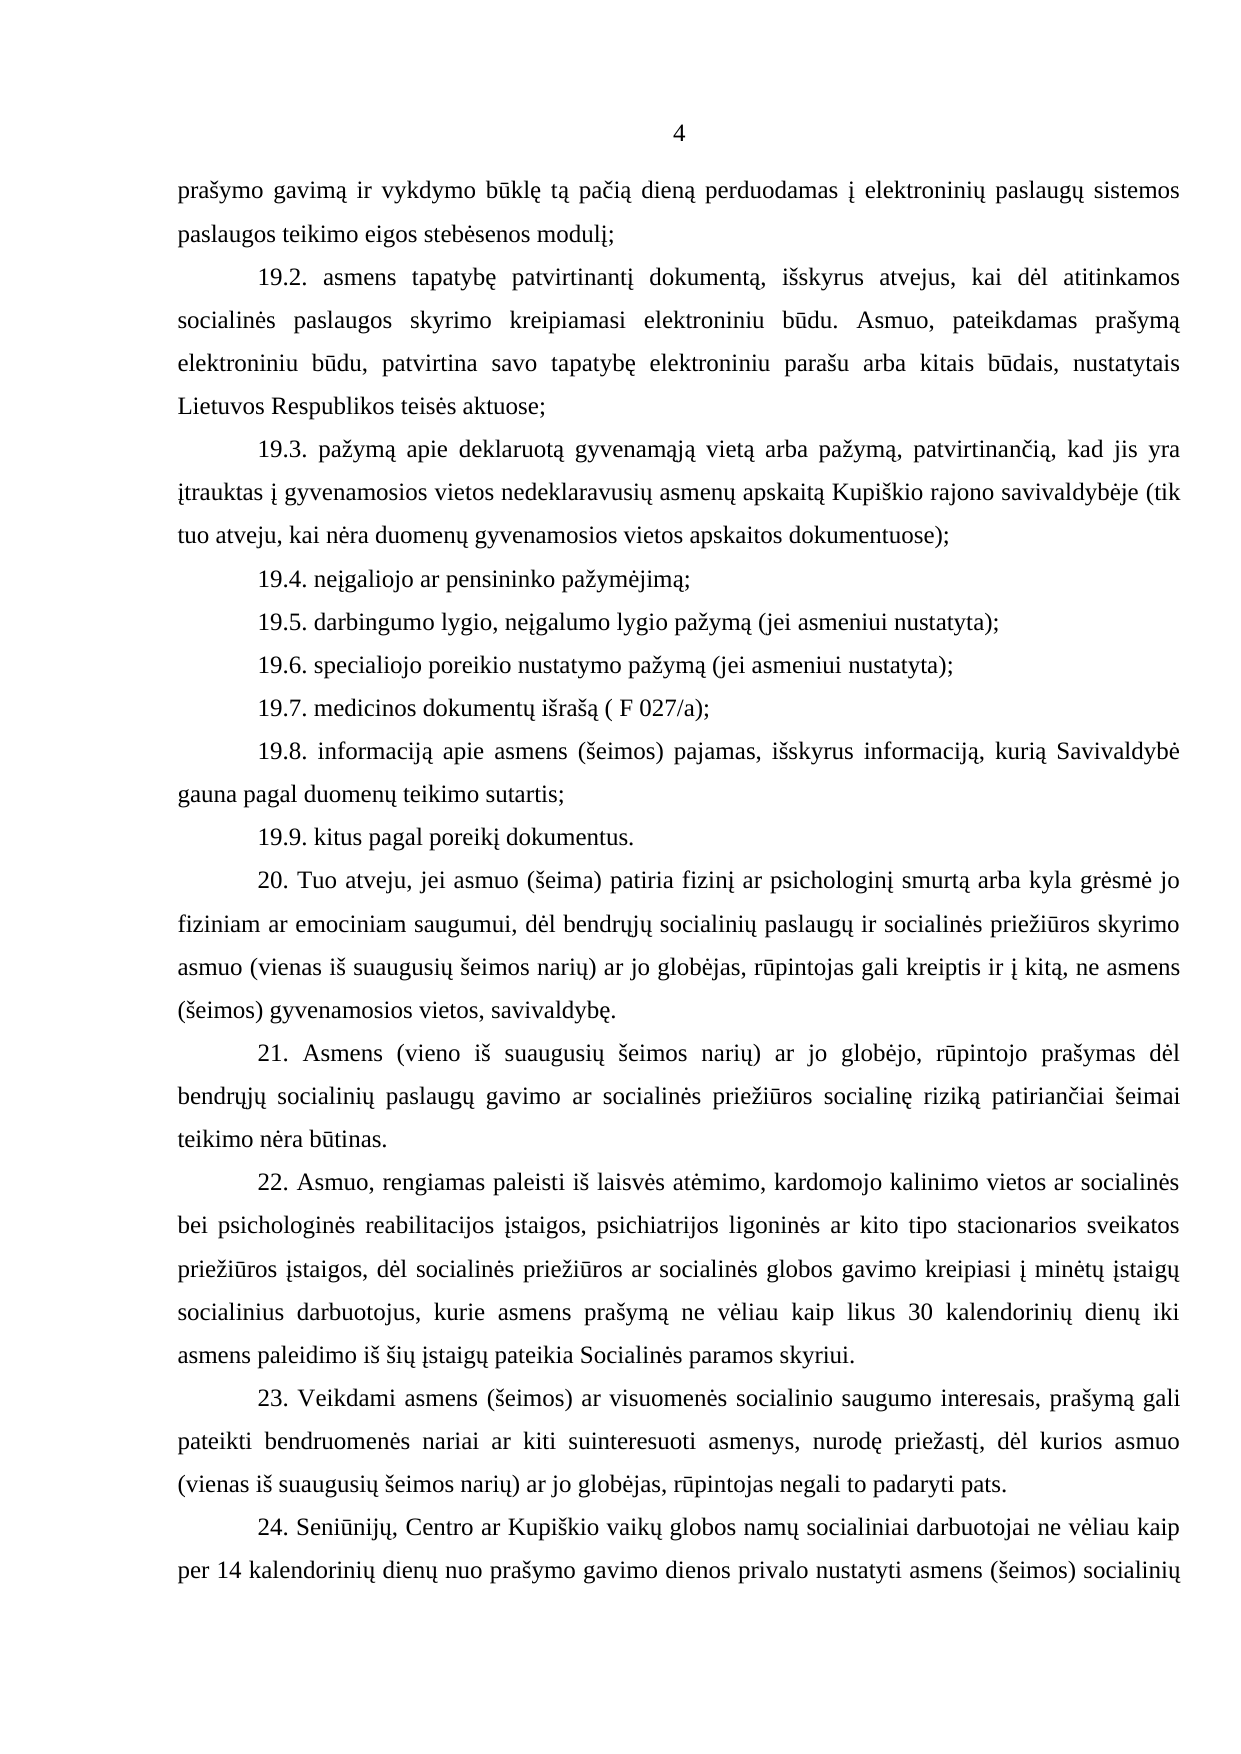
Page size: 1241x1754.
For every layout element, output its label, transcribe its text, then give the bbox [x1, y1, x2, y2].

text 20. Tuo atveju, jei asmuo (šeima) patiria fizinį ar psichologinį smurtą arba kyla grėsmė jo fiziniam ar emociniam saugumui, dėl bendrųjų socialinių paslaugų ir socialinės priežiūros skyrimo asmuo (vienas iš suaugusių šeimos narių) ar jo globėjas, rūpintojas gali kreiptis ir į kitą, ne asmens (šeimos) gyvenamosios vietos, savivaldybę. [177, 866, 1181, 1024]
text 19.8. informaciją apie asmens (šeimos) pajamas, išskyrus informaciją, kurią Savivaldybė gauna pagal duomenų teikimo sutartis; [177, 736, 1181, 808]
text 21. Asmens (vieno iš suaugusių šeimos narių) ar jo globėjo, rūpintojo prašymas dėl bendrųjų socialinių paslaugų gavimo ar socialinės priežiūros socialinę riziką patiriančiai šeimai teikimo nėra būtinas. [177, 1038, 1181, 1153]
text 22. Asmuo, rengiamas paleisti iš laisvės atėmimo, kardomojo kalinimo vietos ar socialinės bei psichologinės reabilitacijos įstaigos, psichiatrijos ligoninės ar kito tipo stacionarios sveikatos priežiūros įstaigos, dėl socialinės priežiūros ar socialinės globos gavimo kreipiasi į minėtų įstaigų socialinius darbuotojus, kurie asmens prašymą ne vėliau kaip likus 30 kalendorinių dienų iki asmens paleidimo iš šių įstaigų pateikia Socialinės paramos skyriui. [177, 1167, 1181, 1369]
text 19.3. pažymą apie deklaruotą gyvenamąją vietą arba pažymą, patvirtinančią, kad jis yra įtrauktas į gyvenamosios vietos nedeklaravusių asmenų apskaitą Kupiškio rajono savivaldybėje (tik tuo atveju, kai nėra duomenų gyvenamosios vietos apskaitos dokumentuose); [177, 434, 1181, 549]
text prašymo gavimą ir vykdymo būklę tą pačią dieną perduodamas į elektroninių paslaugų sistemos paslaugos teikimo eigos stebėsenos modulį; [177, 176, 1181, 247]
text 19.9. kitus pagal poreikį dokumentus. [177, 822, 1181, 851]
text 19.7. medicinos dokumentų išrašą ( F 027/a); [177, 693, 1181, 722]
text 23. Veikdami asmens (šeimos) ar visuomenės socialinio saugumo interesais, prašymą gali pateikti bendruomenės nariai ar kiti suinteresuoti asmenys, nurodę priežastį, dėl kurios asmuo (vienas iš suaugusių šeimos narių) ar jo globėjas, rūpintojas negali to padaryti pats. [177, 1383, 1181, 1498]
text 19.4. neįgaliojo ar pensininko pažymėjimą; [177, 564, 1181, 592]
text 24. Seniūnijų, Centro ar Kupiškio vaikų globos namų socialiniai darbuotojai ne vėliau kaip per 14 kalendorinių dienų nuo prašymo gavimo dienos privalo nustatyti asmens (šeimos) socialinių [177, 1512, 1181, 1584]
text 19.5. darbingumo lygio, neįgalumo lygio pažymą (jei asmeniui nustatyta); [177, 607, 1181, 636]
text 19.2. asmens tapatybę patvirtinantį dokumentą, išskyrus atvejus, kai dėl atitinkamos socialinės paslaugos skyrimo kreipiamasi elektroniniu būdu. Asmuo, pateikdamas prašymą elektroniniu būdu, patvirtina savo tapatybę elektroniniu parašu arba kitais būdais, nustatytais Lietuvos Respublikos teisės aktuose; [177, 262, 1181, 420]
text 19.6. specialiojo poreikio nustatymo pažymą (jei asmeniui nustatyta); [177, 650, 1181, 679]
